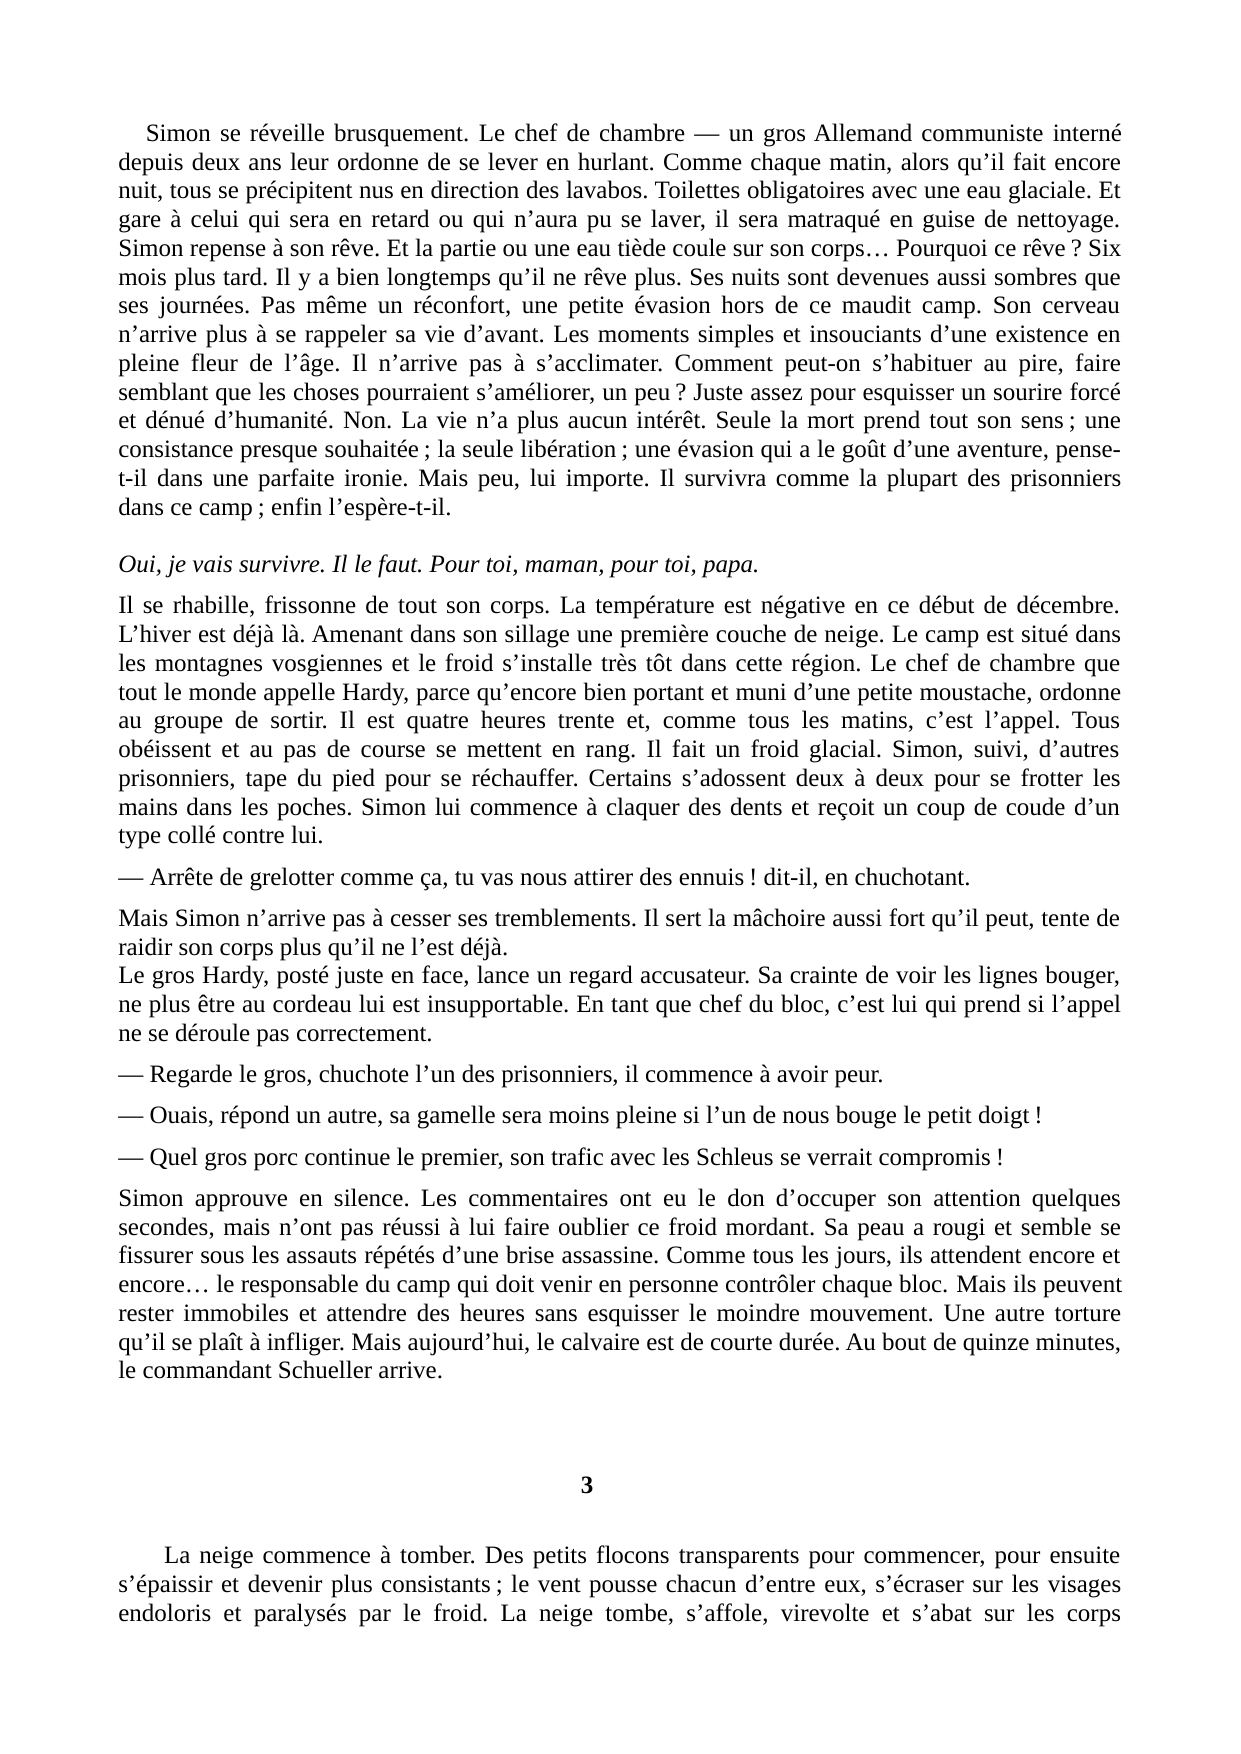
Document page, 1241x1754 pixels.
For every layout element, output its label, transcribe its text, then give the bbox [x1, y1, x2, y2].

text Mais Simon n’arrive pas à cesser ses tremblements. Il sert la mâchoire aussi fort qu’il peut, tente de raidir son corps plus qu’il ne l’est déjà. [118, 903, 1122, 961]
text — Regarde le gros, chuchote l’un des prisonniers, il commence à avoir peur. [118, 1059, 1122, 1088]
text 3 [118, 1471, 1122, 1499]
text Il se rhabille, frissonne de tout son corps. La température est négative en ce début de décembre. L’hiver est déjà là. Amenant dans son sillage une première couche de neige. Le camp est situé dans les montagnes vosgiennes et le froid s’installe très tôt dans cette région. Le chef de chambre que tout le monde appelle Hardy, parce qu’encore bien portant et muni d’une petite moustache, ordonne au groupe de sortir. Il est quatre heures trente et, comme tous les matins, c’est l’appel. Tous obéissent et au pas de course se mettent en rang. Il fait un froid glacial. Simon, suivi, d’autres prisonniers, tape du pied pour se réchauffer. Certains s’adossent deux à deux pour se frotter les mains dans les poches. Simon lui commence à claquer des dents et reçoit un coup de coude d’un type collé contre lui. [118, 591, 1122, 849]
text — Quel gros porc continue le premier, son trafic avec les Schleus se verrait compromis ! [118, 1142, 1122, 1171]
text Le gros Hardy, posté juste en face, lance un regard accusateur. Sa crainte de voir les lignes bouger, ne plus être au cordeau lui est insupportable. En tant que chef du bloc, c’est lui qui prend si l’appel ne se déroule pas correctement. [118, 961, 1122, 1047]
text Simon approuve en silence. Les commentaires ont eu le don d’occuper son attention quelques secondes, mais n’ont pas réussi à lui faire oublier ce froid mordant. Sa peau a rougi et semble se fissurer sous les assauts répétés d’une brise assassine. Comme tous les jours, ils attendent encore et encore… le responsable du camp qui doit venir en personne contrôler chaque bloc. Mais ils peuvent rester immobiles et attendre des heures sans esquisser le moindre mouvement. Une autre torture qu’il se plaît à infliger. Mais aujourd’hui, le calvaire est de courte durée. Au bout de quinze minutes, le commandant Schueller arrive. [118, 1183, 1122, 1384]
text — Arrête de grelotter comme ça, tu vas nous attirer des ennuis ! dit-il, en chuchotant. [118, 862, 1122, 891]
text La neige commence à tomber. Des petits flocons transparents pour commencer, pour ensuite s’épaissir et devenir plus consistants ; le vent pousse chacun d’entre eux, s’écraser sur les visages endoloris et paralysés par le froid. La neige tombe, s’affole, virevolte et s’abat sur les corps [118, 1541, 1122, 1627]
text — Ouais, répond un autre, sa gamelle sera moins pleine si l’un de nous bouge le petit doigt ! [118, 1101, 1122, 1129]
text Simon se réveille brusquement. Le chef de chambre — un gros Allemand communiste interné depuis deux ans leur ordonne de se lever en hurlant. Comme chaque matin, alors qu’il fait encore nuit, tous se précipitent nus en direction des lavabos. Toilettes obligatoires avec une eau glaciale. Et gare à celui qui sera en retard ou qui n’aura pu se laver, il sera matraqué en guise de nettoyage. Simon repense à son rêve. Et la partie ou une eau tiède coule sur son corps… Pourquoi ce rêve ? Six mois plus tard. Il y a bien longtemps qu’il ne rêve plus. Ses nuits sont devenues aussi sombres que ses journées. Pas même un réconfort, une petite évasion hors de ce maudit camp. Son cerveau n’arrive plus à se rappeler sa vie d’avant. Les moments simples et insouciants d’une existence en pleine fleur de l’âge. Il n’arrive pas à s’acclimater. Comment peut-on s’habituer au pire, faire semblant que les choses pourraient s’améliorer, un peu ? Juste assez pour esquisser un sourire forcé et dénué d’humanité. Non. La vie n’a plus aucun intérêt. Seule la mort prend tout son sens ; une consistance presque souhaitée ; la seule libération ; une évasion qui a le goût d’une aventure, pense-t-il dans une parfaite ironie. Mais peu, lui importe. Il survivra comme la plupart des prisonniers dans ce camp ; enfin l’espère-t-il. [118, 118, 1122, 521]
text Oui, je vais survivre. Il le faut. Pour toi, maman, pour toi, papa. [118, 549, 1122, 578]
